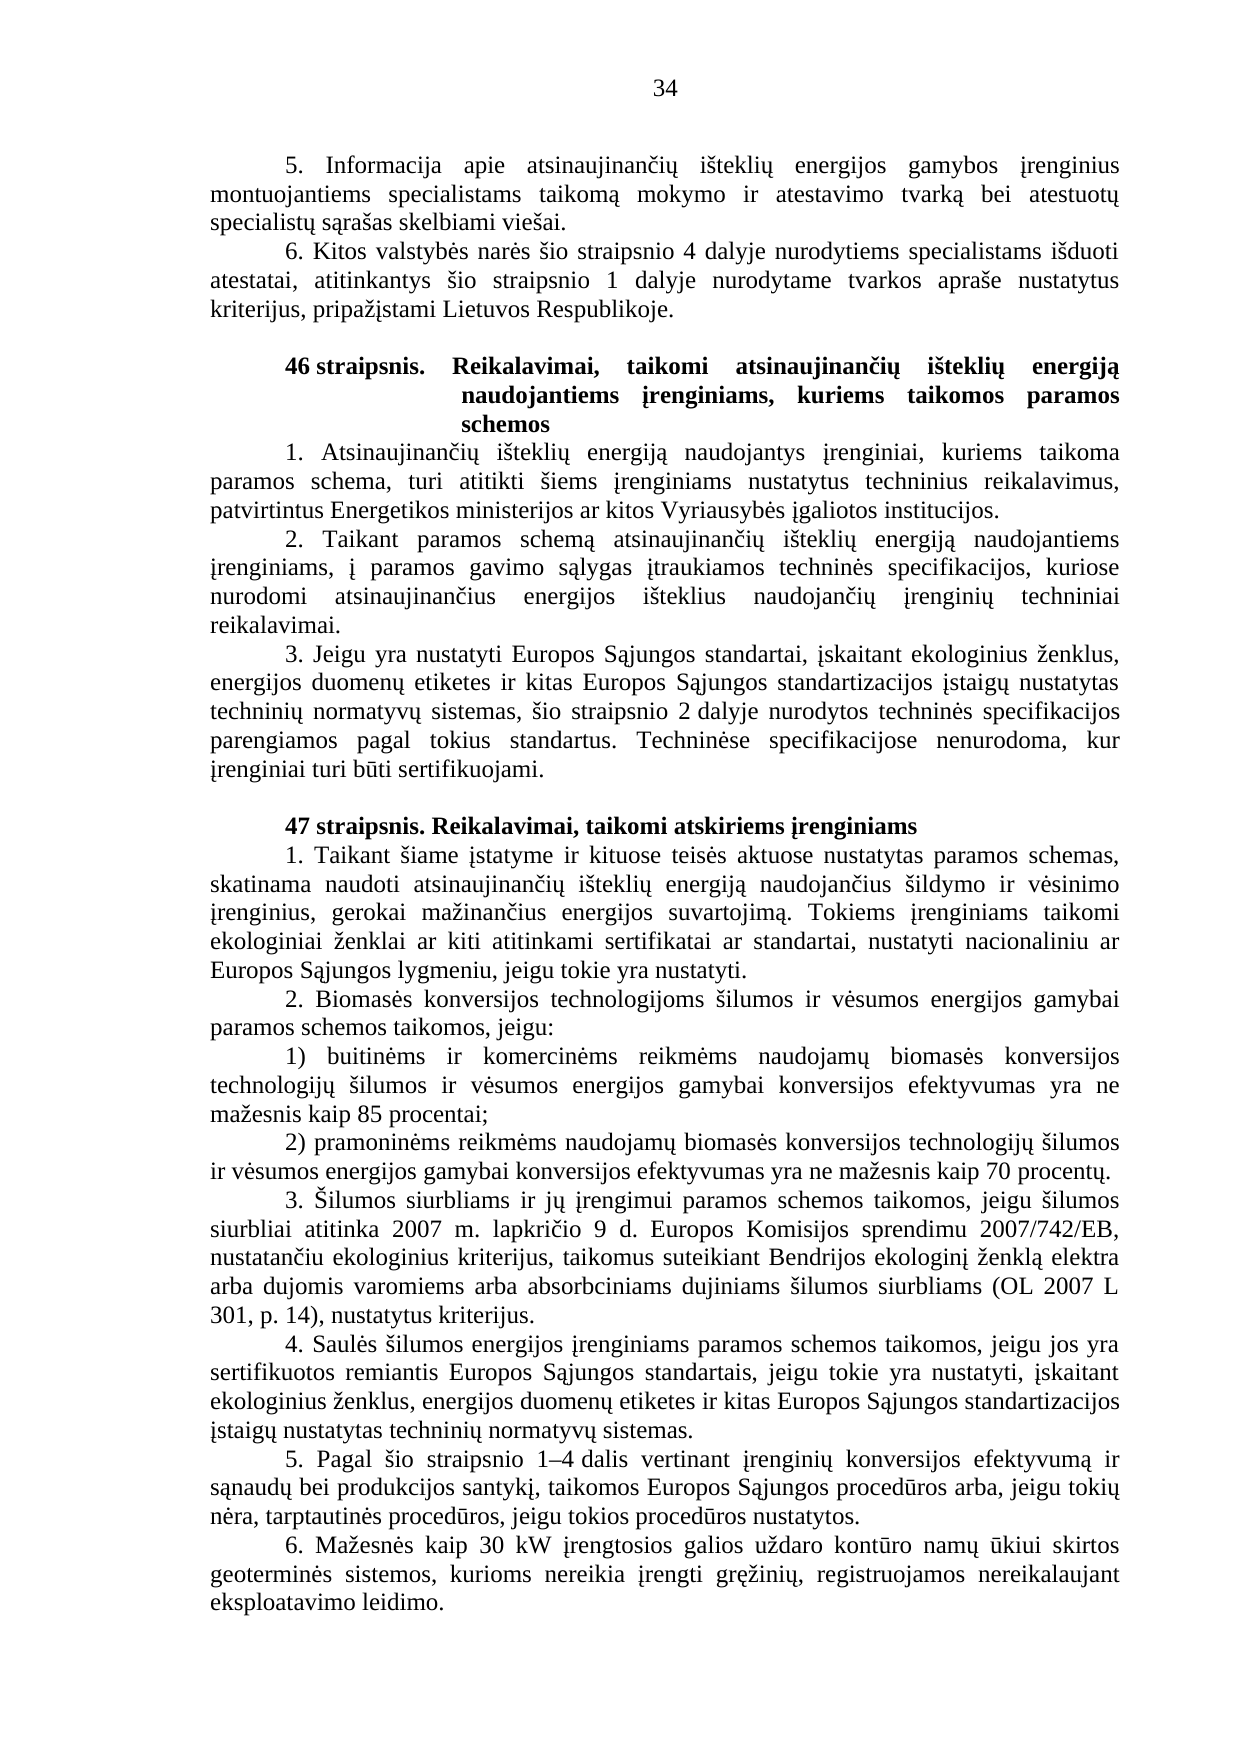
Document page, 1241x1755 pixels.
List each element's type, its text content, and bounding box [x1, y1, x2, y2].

text 1. Atsinaujinančių išteklių energiją naudojantys įrenginiai, kuriems taikoma paramos schema, turi atitikti šiems įrenginiams nustatytus techninius reikalavimus, patvirtintus Energetikos ministerijos ar kitos Vyriausybės įgaliotos institucijos. [210, 437, 1120, 524]
text 3. Jeigu yra nustatyti Europos Sąjungos standartai, įskaitant ekologinius ženklus, energijos duomenų etiketes ir kitas Europos Sąjungos standartizacijos įstaigų nustatytas techninių normatyvų sistemas, šio straipsnio 2 dalyje nurodytos techninės specifikacijos parengiamos pagal tokius standartus. Techninėse specifikacijose nenurodoma, kur įrenginiai turi būti sertifikuojami. [210, 639, 1120, 782]
text 3. Šilumos siurbliams ir jų įrengimui paramos schemos taikomos, jeigu šilumos siurbliai atitinka 2007 m. lapkričio 9 d. Europos Komisijos sprendimu 2007/742/EB, nustatančiu ekologinius kriterijus, taikomus suteikiant Bendrijos ekologinį ženklą elektra arba dujomis varomiems arba absorbciniams dujiniams šilumos siurbliams (OL 2007 L 301, p. 14), nustatytus kriterijus. [210, 1185, 1120, 1329]
text 46 straipsnis. Reikalavimai, taikomi atsinaujinančių išteklių energiją naudojantiems įrenginiams, kuriems taikomos paramos schemos [285, 351, 1120, 437]
text 1. Taikant šiame įstatyme ir kituose teisės aktuose nustatytas paramos schemas, skatinama naudoti atsinaujinančių išteklių energiją naudojančius šildymo ir vėsinimo įrenginius, gerokai mažinančius energijos suvartojimą. Tokiems įrenginiams taikomi ekologiniai ženklai ar kiti atitinkami sertifikatai ar standartai, nustatyti nacionaliniu ar Europos Sąjungos lygmeniu, jeigu tokie yra nustatyti. [210, 840, 1120, 984]
text 5. Informacija apie atsinaujinančių išteklių energijos gamybos įrenginius montuojantiems specialistams taikomą mokymo ir atestavimo tvarką bei atestuotų specialistų sąrašas skelbiami viešai. [210, 150, 1120, 236]
text 6. Kitos valstybės narės šio straipsnio 4 dalyje nurodytiems specialistams išduoti atestatai, atitinkantys šio straipsnio 1 dalyje nurodytame tvarkos apraše nustatytus kriterijus, pripažįstami Lietuvos Respublikoje. [210, 236, 1120, 322]
text 2. Taikant paramos schemą atsinaujinančių išteklių energiją naudojantiems įrenginiams, į paramos gavimo sąlygas įtraukiamos techninės specifikacijos, kuriose nurodomi atsinaujinančius energijos išteklius naudojančių įrenginių techniniai reikalavimai. [210, 524, 1120, 639]
text 2) pramoninėms reikmėms naudojamų biomasės konversijos technologijų šilumos ir vėsumos energijos gamybai konversijos efektyvumas yra ne mažesnis kaip 70 procentų. [210, 1127, 1120, 1185]
text 6. Mažesnės kaip 30 kW įrengtosios galios uždaro kontūro namų ūkiui skirtos geoterminės sistemos, kurioms nereikia įrengti gręžinių, registruojamos nereikalaujant eksploatavimo leidimo. [210, 1530, 1120, 1616]
text 5. Pagal šio straipsnio 1–4 dalis vertinant įrenginių konversijos efektyvumą ir sąnaudų bei produkcijos santykį, taikomos Europos Sąjungos procedūros arba, jeigu tokių nėra, tarptautinės procedūros, jeigu tokios procedūros nustatytos. [210, 1444, 1120, 1530]
text 2. Biomasės konversijos technologijoms šilumos ir vėsumos energijos gamybai paramos schemos taikomos, jeigu: [210, 984, 1120, 1041]
text 4. Saulės šilumos energijos įrenginiams paramos schemos taikomos, jeigu jos yra sertifikuotos remiantis Europos Sąjungos standartais, jeigu tokie yra nustatyti, įskaitant ekologinius ženklus, energijos duomenų etiketes ir kitas Europos Sąjungos standartizacijos įstaigų nustatytas techninių normatyvų sistemas. [210, 1329, 1120, 1444]
text 1) buitinėms ir komercinėms reikmėms naudojamų biomasės konversijos technologijų šilumos ir vėsumos energijos gamybai konversijos efektyvumas yra ne mažesnis kaip 85 procentai; [210, 1041, 1120, 1127]
text 47 straipsnis. Reikalavimai, taikomi atskiriems įrenginiams [210, 811, 1120, 840]
